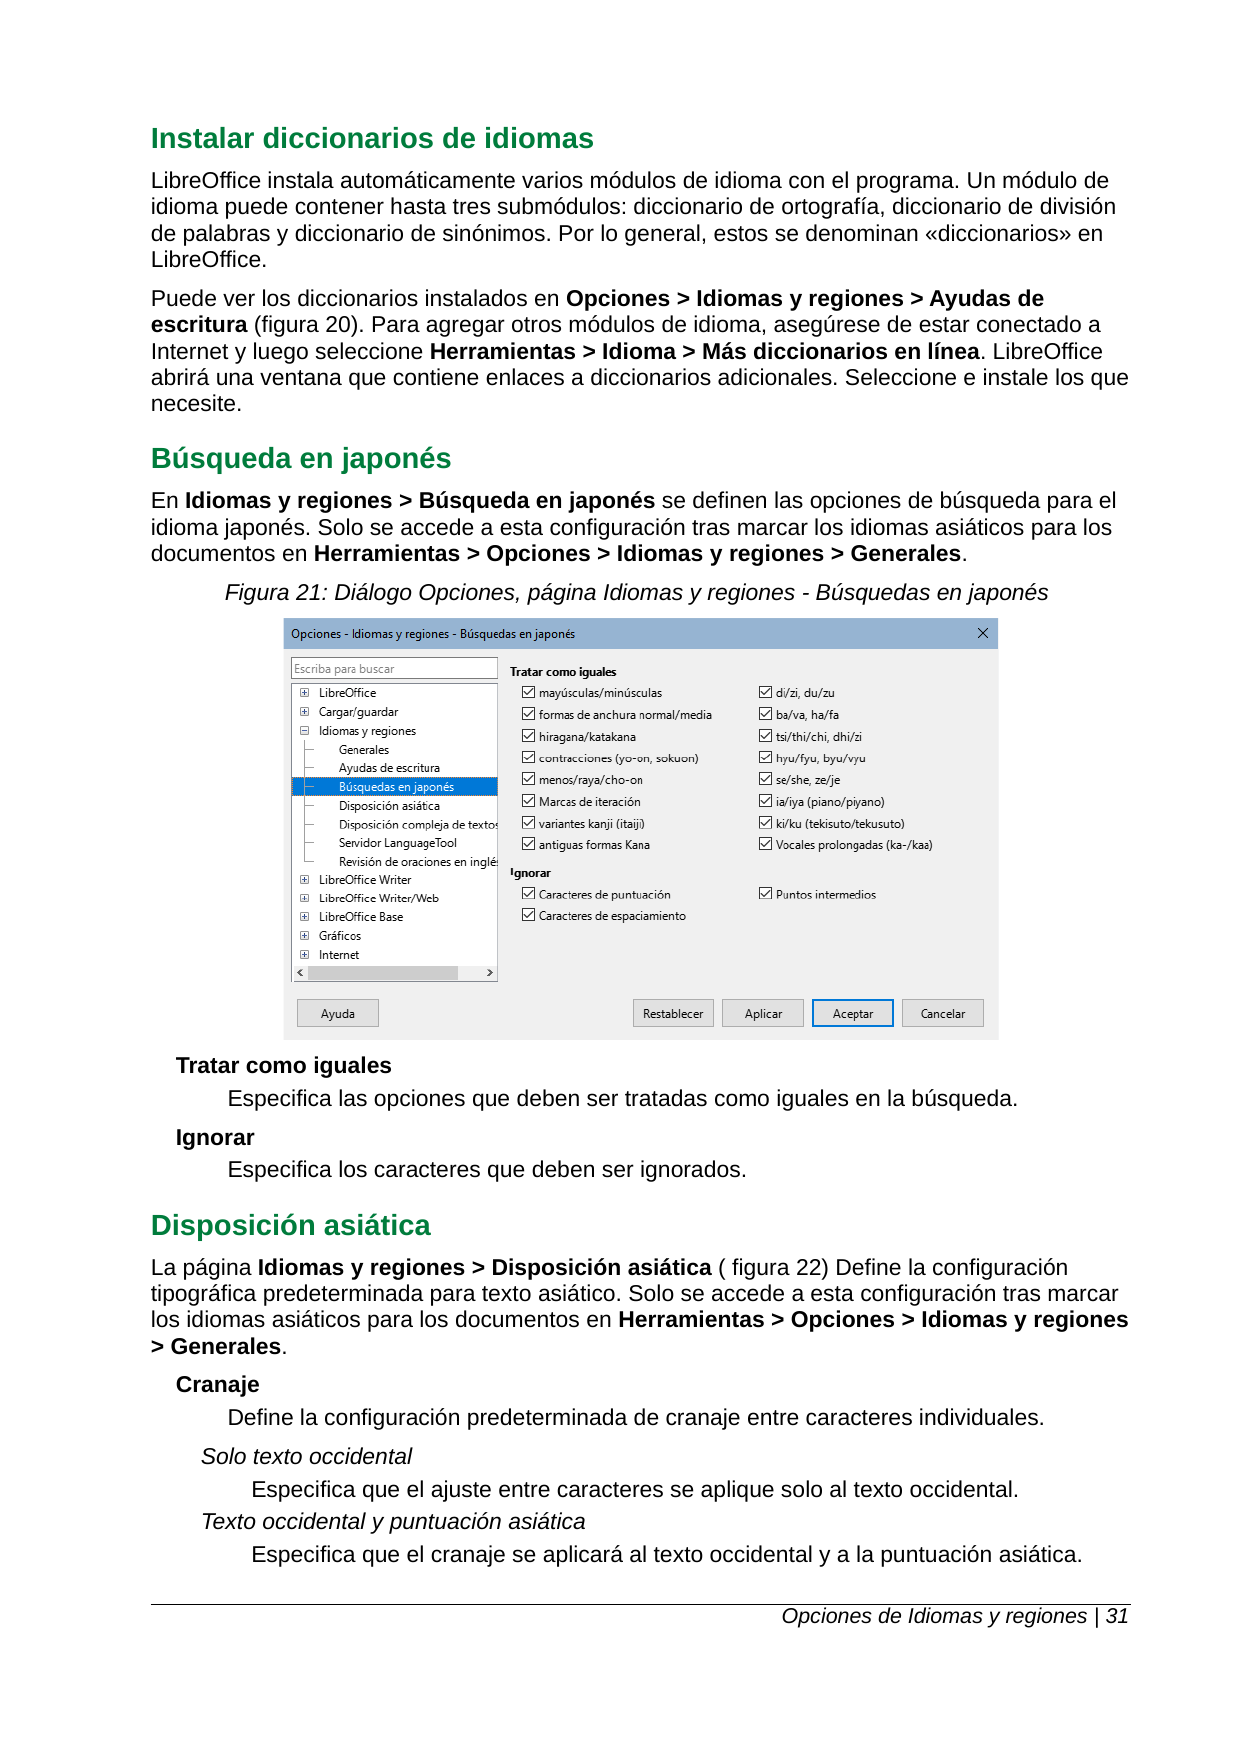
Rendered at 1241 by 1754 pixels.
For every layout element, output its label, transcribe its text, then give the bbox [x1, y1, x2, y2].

subtitle Disposición asiática [151, 1208, 1131, 1241]
text Especifica los caracteres que deben ser ignorados. [227, 1156, 1131, 1183]
text Define la configuración predeterminada de cranaje entre caracteres individuales. [227, 1404, 1131, 1430]
subtitle Instalar diccionarios de idiomas [151, 121, 1131, 154]
subtitle Búsqueda en japonés [151, 441, 1131, 475]
text Figura 21: Diálogo Opciones, página Idiomas y regiones - Búsquedas en japonés [224, 579, 1057, 605]
text Solo texto occidental [201, 1443, 1131, 1469]
text Especifica que el ajuste entre caracteres se aplique solo al texto occidental. [251, 1476, 1131, 1502]
text Texto occidental y puntuación asiática [201, 1508, 1131, 1535]
text Tratar como iguales [176, 1052, 1131, 1079]
text La página Idiomas y regiones > Disposición asiática ( figura 22) Define la configuración tipográfica predeterminada para texto asiático. Solo se accede a esta configuración tras marcar los idiomas asiáticos para los documentos en Herramientas > Opciones > Idiomas y regiones > Generales. [151, 1253, 1131, 1359]
picture [283, 617, 999, 1040]
text Cranaje [176, 1371, 1131, 1398]
text LibreOffice instala automáticamente varios módulos de idioma con el programa. Un módulo de idioma puede contener hasta tres submódulos: diccionario de ortografía, diccionario de división de palabras y diccionario de sinónimos. Por lo general, estos se denominan «diccionarios» en LibreOffice. [151, 167, 1131, 272]
text Especifica las opciones que deben ser tratadas como iguales en la búsqueda. [227, 1085, 1131, 1111]
text En Idiomas y regiones > Búsqueda en japonés se definen las opciones de búsqueda para el idioma japonés. Solo se accede a esta configuración tras marcar los idiomas asiáticos para los documentos en Herramientas > Opciones > Idiomas y regiones > Generales. [151, 487, 1131, 566]
text Especifica que el cranaje se aplicará al texto occidental y a la puntuación asiática. [251, 1541, 1131, 1567]
text Puede ver los diccionarios instalados en Opciones > Idiomas y regiones > Ayudas de escritura (figura 20). Para agregar otros módulos de idioma, asegúrese de estar conectado a Internet y luego seleccione Herramientas > Idioma > Más diccionarios en línea. LibreOffice abrirá una ventana que contiene enlaces a diccionarios adicionales. Seleccione e instale los que necesite. [151, 285, 1131, 417]
text Ignorar [176, 1124, 1131, 1150]
